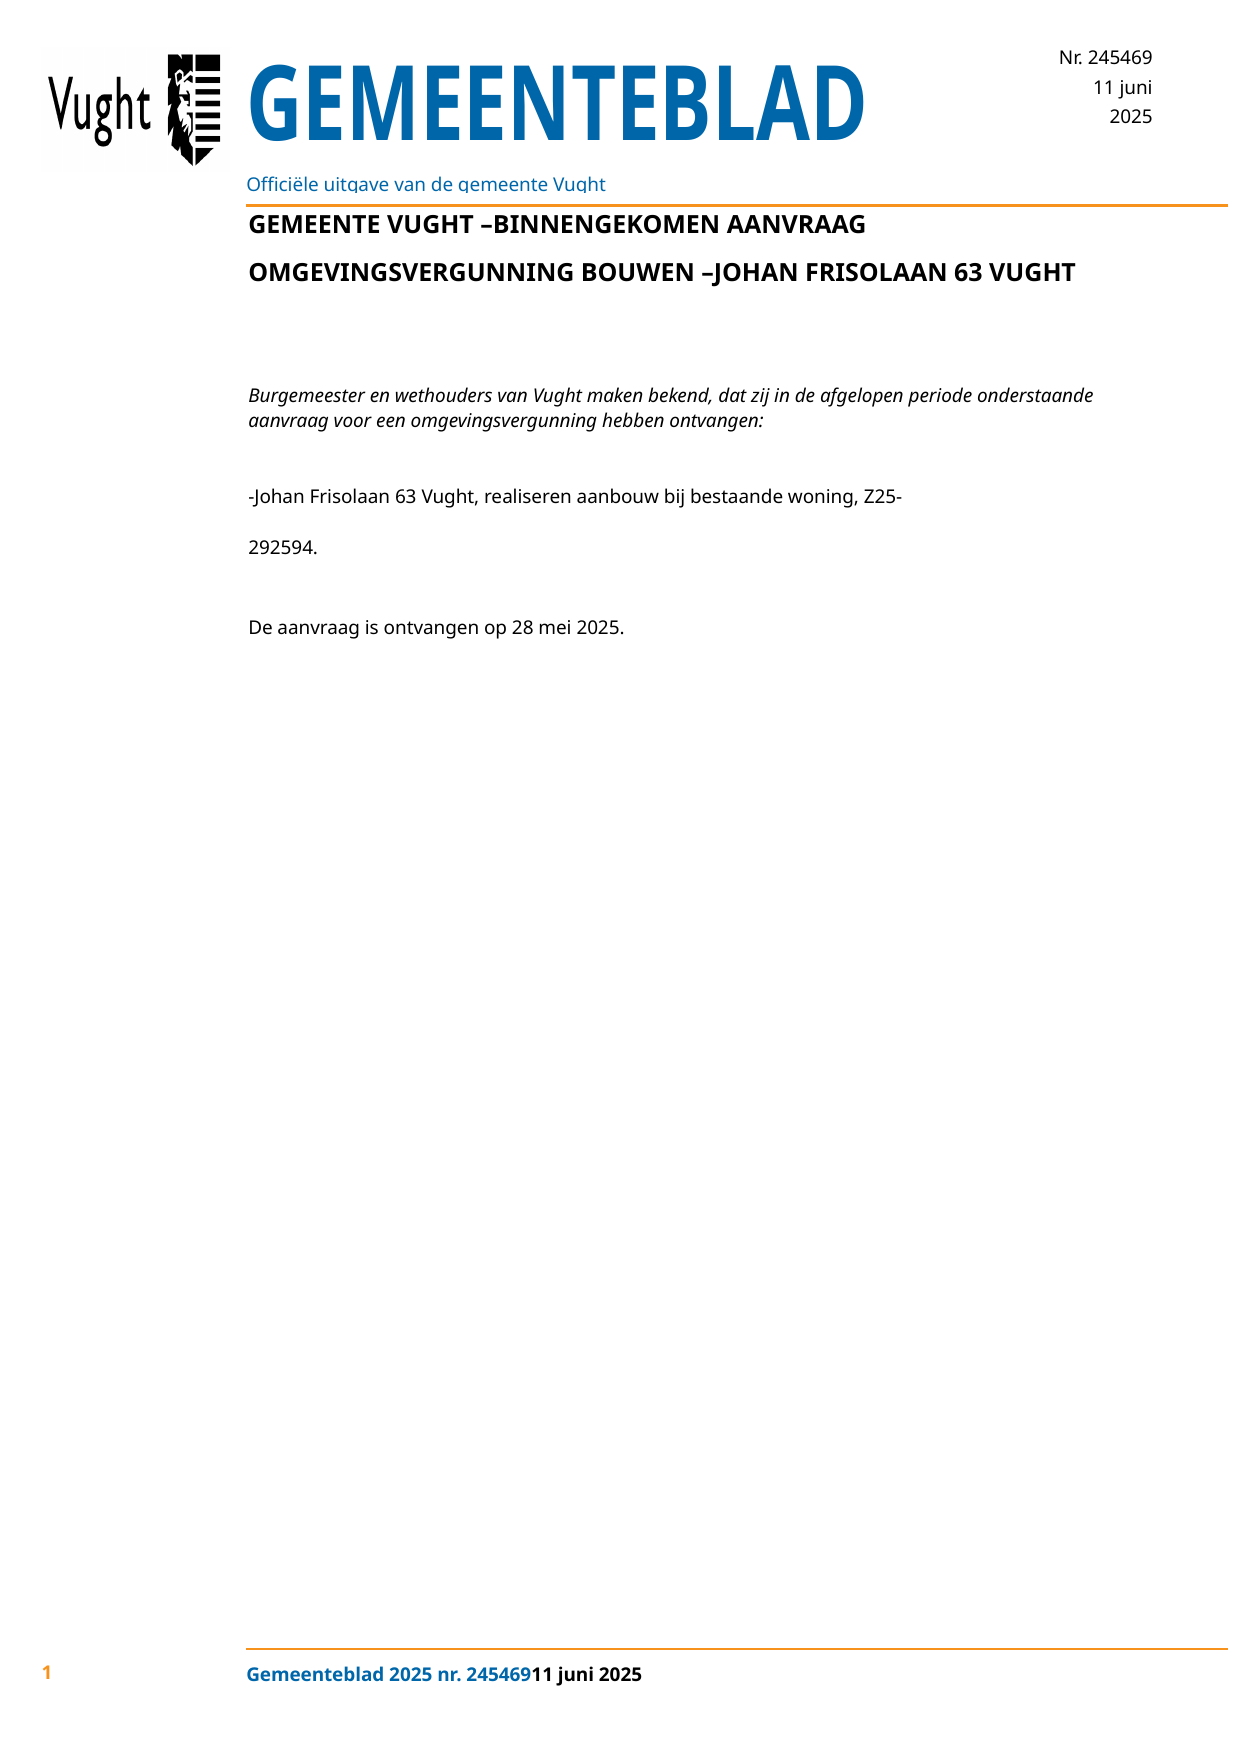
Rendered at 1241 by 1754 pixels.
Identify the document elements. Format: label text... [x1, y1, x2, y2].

text De aanvraag is ontvangen op 28 mei 2025. [248, 614, 1152, 640]
text Burgemeester en wethouders van Vught maken bekend, dat zij in de afgelopen periode onderstaande aanvraag voor een omgevingsvergunning hebben ontvangen: [248, 382, 1152, 433]
text 292594. [248, 534, 1152, 560]
picture [41, 47, 231, 172]
text -Johan Frisolaan 63 Vught, realiseren aanbouw bij bestaande woning, Z25- [248, 484, 1152, 509]
text GEMEENTE VUGHT –BINNENGEKOMEN AANVRAAG OMGEVINGSVERGUNNING BOUWEN –JOHAN FRISOLAAN 63 VUGHT [248, 207, 1152, 288]
